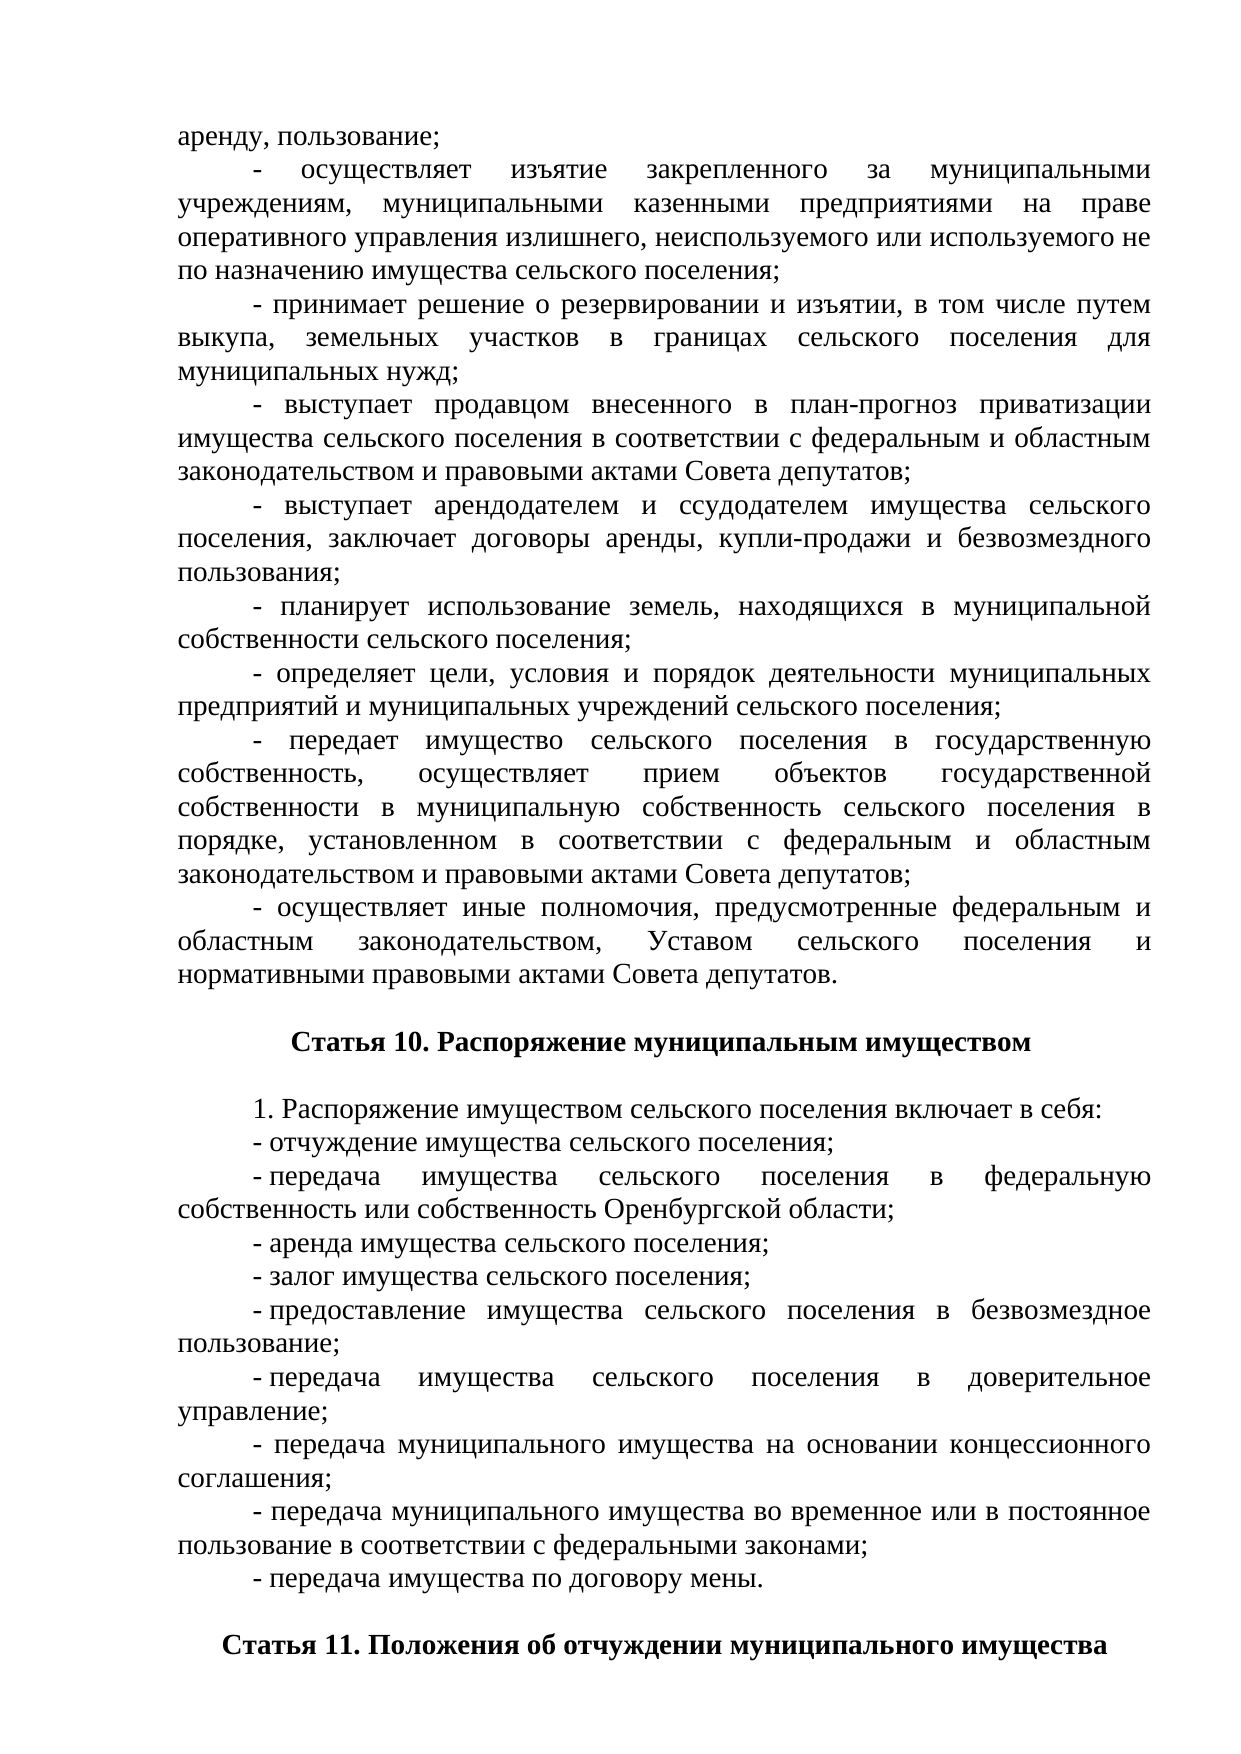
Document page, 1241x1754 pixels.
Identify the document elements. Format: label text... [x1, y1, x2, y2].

text - залог имущества сельского поселения; [177, 1258, 1152, 1292]
text аренду, пользование; [177, 118, 1152, 152]
text - передает имущество сельского поселения в государственную собственность, осуществляет прием объектов государственной собственности в муниципальную собственность сельского поселения в порядке, установленном в соответствии с федеральным и областным законодательством и правовыми актами Совета депутатов; [177, 722, 1152, 889]
text - принимает решение о резервировании и изъятии, в том числе путем выкупа, земельных участков в границах сельского поселения для муниципальных нужд; [177, 286, 1152, 386]
text 1. Распоряжение имуществом сельского поселения включает в себя: [177, 1091, 1152, 1124]
text - осуществляет изъятие закрепленного за муниципальными учреждениям, муниципальными казенными предприятиями на праве оперативного управления излишнего, неиспользуемого или используемого не по назначению имущества сельского поселения; [177, 152, 1152, 286]
text - осуществляет иные полномочия, предусмотренные федеральным и областным законодательством, Уставом сельского поселения и нормативными правовыми актами Совета депутатов. [177, 889, 1152, 990]
text - выступает арендодателем и ссудодателем имущества сельского поселения, заключает договоры аренды, купли-продажи и безвозмездного пользования; [177, 487, 1152, 588]
text - выступает продавцом внесенного в план-прогноз приватизации имущества сельского поселения в соответствии с федеральным и областным законодательством и правовыми актами Совета депутатов; [177, 386, 1152, 487]
text - планирует использование земель, находящихся в муниципальной собственности сельского поселения; [177, 588, 1152, 655]
text - передача имущества сельского поселения в федеральную собственность или собственность Оренбургской области; [177, 1158, 1152, 1225]
text - передача имущества по договору мены. [177, 1560, 1152, 1594]
text - отчуждение имущества сельского поселения; [177, 1124, 1152, 1158]
text - передача муниципального имущества на основании концессионного соглашения; [177, 1426, 1152, 1493]
text - определяет цели, условия и порядок деятельности муниципальных предприятий и муниципальных учреждений сельского поселения; [177, 655, 1152, 722]
text Статья 10. Распоряжение муниципальным имуществом [177, 1024, 1152, 1057]
text - аренда имущества сельского поселения; [177, 1225, 1152, 1258]
text Статья 11. Положения об отчуждении муниципального имущества [177, 1627, 1152, 1661]
text - передача имущества сельского поселения в доверительное управление; [177, 1359, 1152, 1426]
text - передача муниципального имущества во временное или в постоянное пользование в соответствии с федеральными законами; [177, 1493, 1152, 1560]
text - предоставление имущества сельского поселения в безвозмездное пользование; [177, 1292, 1152, 1359]
